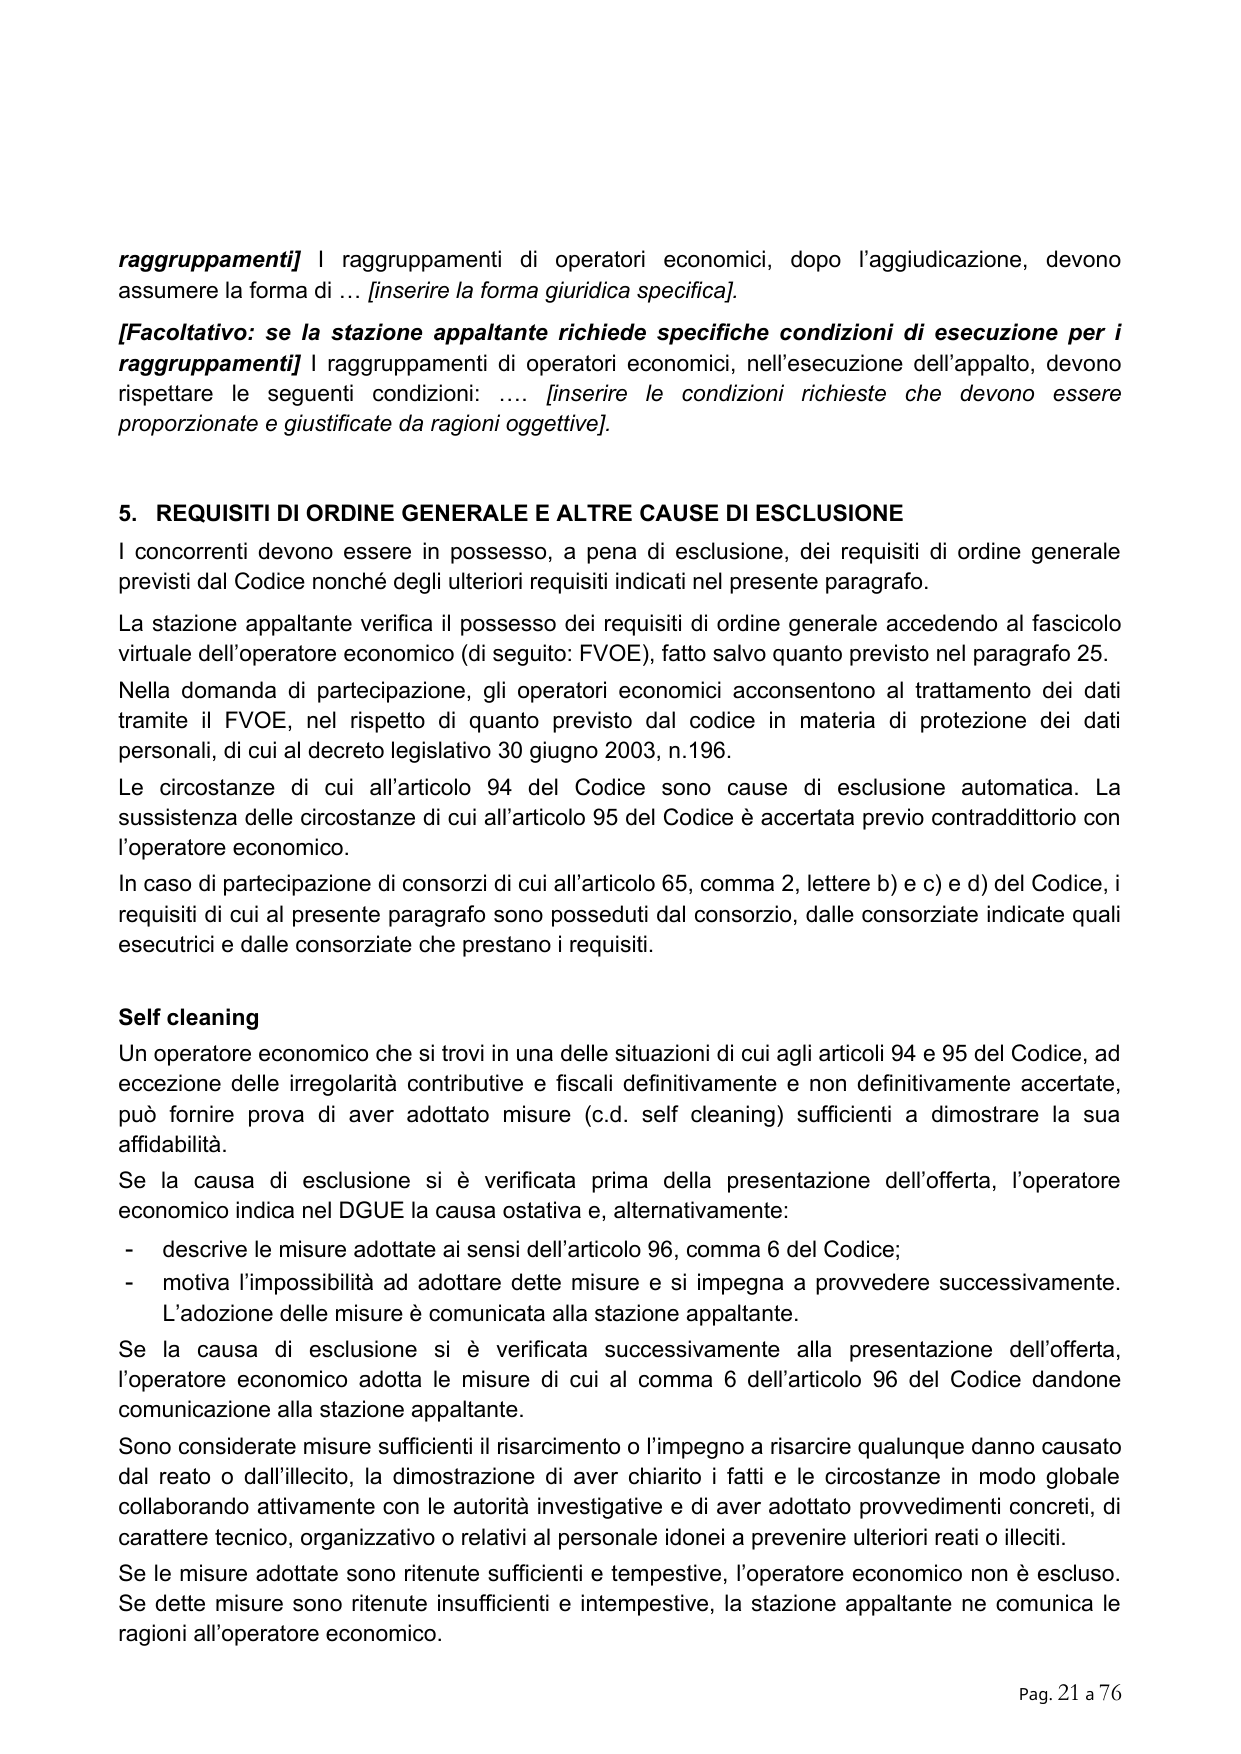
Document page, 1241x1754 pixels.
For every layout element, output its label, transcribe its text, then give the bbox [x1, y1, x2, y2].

text Un operatore economico che si trovi in una delle situazioni di cui agli articoli 94 e 95 del Codice, ad eccezione delle irregolarità contributive e fiscali definitivamente e non definitivamente accertate, può fornire prova di aver adottato misure (c.d. self cleaning) sufficienti a dimostrare la sua affidabilità. [118, 1040, 1122, 1157]
text Se le misure adottate sono ritenute sufficienti e tempestive, l’operatore economico non è escluso. Se dette misure sono ritenute insufficienti e intempestive, la stazione appaltante ne comunica le ragioni all’operatore economico. [118, 1560, 1122, 1647]
text Nella domanda di partecipazione, gli operatori economici acconsentono al trattamento dei dati tramite il FVOE, nel rispetto di quanto previsto dal codice in materia di protezione dei dati personali, di cui al decreto legislativo 30 giugno 2003, n.196. [118, 677, 1122, 763]
text raggruppamenti] I raggruppamenti di operatori economici, dopo l’aggiudicazione, devono assumere la forma di … [inserire la forma giuridica specifica]. [118, 246, 1122, 303]
text Self cleaning [118, 1004, 1122, 1030]
text Se la causa di esclusione si è verificata prima della presentazione dell’offerta, l’operatore economico indica nel DGUE la causa ostativa e, alternativamente: [118, 1167, 1122, 1224]
text La stazione appaltante verifica il possesso dei requisiti di ordine generale accedendo al fascicolo virtuale dell’operatore economico (di seguito: FVOE), fatto salvo quanto previsto nel paragrafo 25. [118, 610, 1122, 666]
text [Facoltativo: se la stazione appaltante richiede specifiche condizioni di esecuzione per i raggruppamenti] I raggruppamenti di operatori economici, nell’esecuzione dell’appalto, devono rispettare le seguenti condizioni: …. [inserire le condizioni richieste che devono essere proporzionate e giustificate da ragioni oggettive]. [118, 319, 1122, 436]
text Sono considerate misure sufficienti il risarcimento o l’impegno a risarcire qualunque danno causato dal reato o dall’illecito, la dimostrazione di aver chiarito i fatti e le circostanze in modo globale collaborando attivamente con le autorità investigative e di aver adottato provvedimenti concreti, di carattere tecnico, organizzativo o relativi al personale idonei a prevenire ulteriori reati o illeciti. [118, 1433, 1122, 1550]
list motiva l’impossibilità ad adottare dette misure e si impegna a provvedere successivamente. L’adozione delle misure è comunicata alla stazione appaltante. [125, 1267, 1122, 1326]
text Le circostanze di cui all’articolo 94 del Codice sono cause di esclusione automatica. La sussistenza delle circostanze di cui all’articolo 95 del Codice è accertata previo contraddittorio con l’operatore economico. [118, 773, 1122, 860]
text I concorrenti devono essere in possesso, a pena di esclusione, dei requisiti di ordine generale previsti dal Codice nonché degli ulteriori requisiti indicati nel presente paragrafo. [118, 538, 1122, 594]
text Se la causa di esclusione si è verificata successivamente alla presentazione dell’offerta, l’operatore economico adotta le misure di cui al comma 6 dell’articolo 96 del Codice dandone comunicazione alla stazione appaltante. [118, 1336, 1122, 1423]
subtitle REQUISITI DI ORDINE GENERALE E ALTRE CAUSE DI ESCLUSIONE [118, 499, 1122, 526]
list descrive le misure adottate ai sensi dell’articolo 96, comma 6 del Codice; [125, 1234, 1122, 1263]
text In caso di partecipazione di consorzi di cui all’articolo 65, comma 2, lettere b) e c) e d) del Codice, i requisiti di cui al presente paragrafo sono posseduti dal consorzio, dalle consorziate indicate quali esecutrici e dalle consorziate che prestano i requisiti. [118, 870, 1122, 957]
